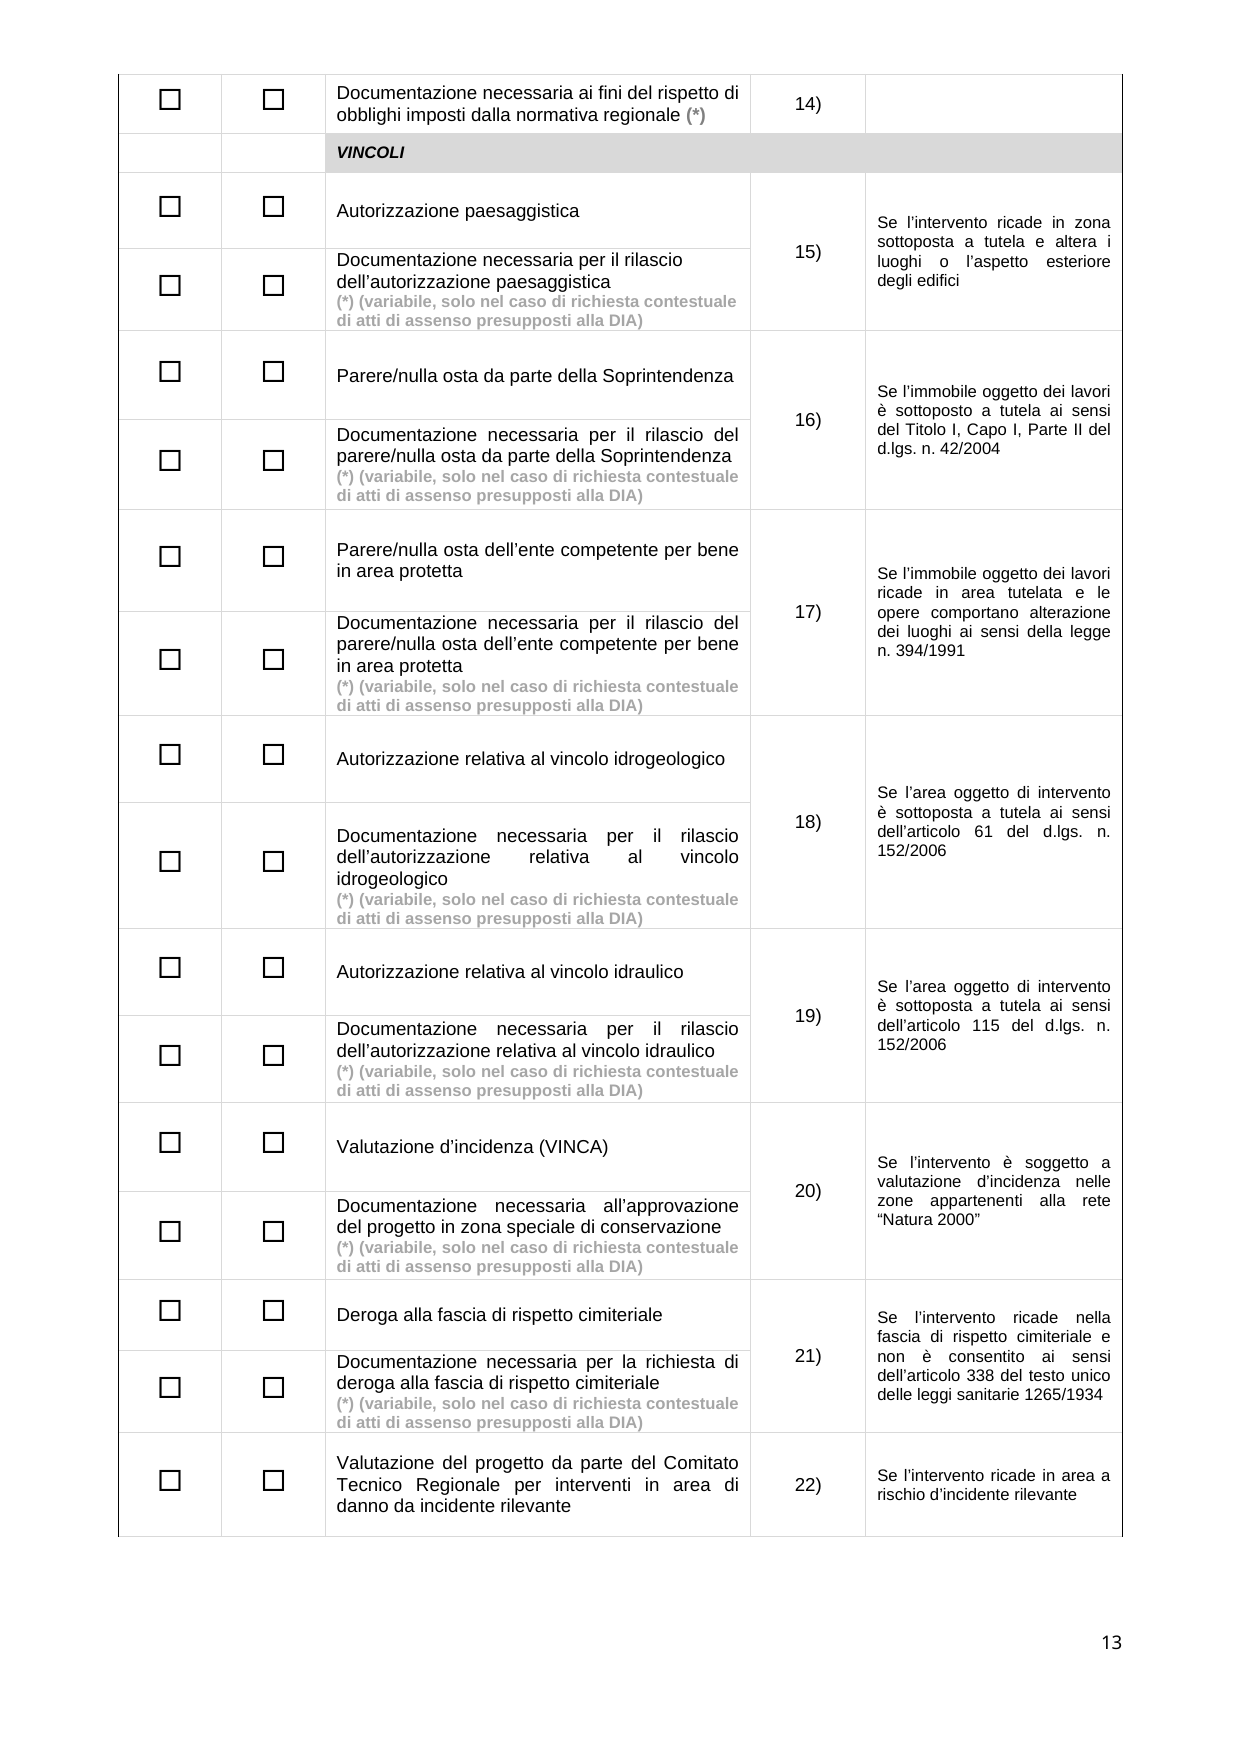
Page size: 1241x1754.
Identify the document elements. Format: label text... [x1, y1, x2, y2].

table_cell Documentazione necessaria per il rilascio del parere/nulla osta dell’ente competente per bene in area protetta (*) (variabile, solo nel caso di richiesta contestuale di atti di assenso presupposti alla DIA) [326, 612, 750, 715]
table_cell 19) [751, 929, 865, 1102]
table_cell  [222, 803, 325, 928]
table_cell Se l’area oggetto di intervento è sottoposta a tutela ai sensi dell’articolo 61 del d.lgs. n. 152/2006 [866, 716, 1122, 928]
table_cell 15) [751, 173, 865, 330]
table_cell Se l’intervento ricade in area a rischio d’incidente rilevante [866, 1433, 1122, 1536]
table_cell  [119, 1192, 221, 1279]
table_cell  [222, 331, 325, 419]
table_cell 21) [751, 1280, 865, 1432]
table_cell  [222, 1433, 325, 1536]
table_cell Documentazione necessaria per il rilascio dell’autorizzazione relativa al vincolo idrogeologico (*) (variabile, solo nel caso di richiesta contestuale di atti di assenso presupposti alla DIA) [326, 803, 750, 928]
table_cell  [222, 716, 325, 802]
table_cell  [222, 1351, 325, 1432]
table_cell  [119, 173, 221, 248]
table_cell Parere/nulla osta dell’ente competente per bene in area protetta [326, 510, 750, 611]
table_cell Valutazione del progetto da parte del Comitato Tecnico Regionale per interventi in area di danno da incidente rilevante [326, 1433, 750, 1536]
table_cell Se l’immobile oggetto dei lavori ricade in area tutelata e le opere comportano alterazione dei luoghi ai sensi della legge n. 394/1991 [866, 510, 1122, 715]
table_cell  [119, 1103, 221, 1191]
table_cell  [222, 929, 325, 1015]
table_cell  [222, 1280, 325, 1349]
table_cell  [119, 612, 221, 715]
table_cell [119, 134, 221, 172]
table_cell Se l’intervento ricade nella fascia di rispetto cimiteriale e non è consentito ai sensi dell’articolo 338 del testo unico delle leggi sanitarie 1265/1934 [866, 1280, 1122, 1432]
table_cell VINCOLI [326, 134, 1122, 172]
table_cell Parere/nulla osta da parte della Soprintendenza [326, 331, 750, 419]
table_cell  [222, 510, 325, 611]
table_cell 20) [751, 1103, 865, 1279]
table_cell Autorizzazione paesaggistica [326, 173, 750, 248]
table_cell  [222, 612, 325, 715]
table_cell Documentazione necessaria per il rilascio dell’autorizzazione paesaggistica (*) (variabile, solo nel caso di richiesta contestuale di atti di assenso presupposti alla DIA) [326, 249, 750, 330]
table_cell  [119, 420, 221, 508]
table_cell 14) [751, 75, 865, 132]
table_cell  [222, 173, 325, 248]
table_cell  [119, 1016, 221, 1102]
table_cell Documentazione necessaria all’approvazione del progetto in zona speciale di conservazione (*) (variabile, solo nel caso di richiesta contestuale di atti di assenso presupposti alla DIA) [326, 1192, 750, 1279]
table_cell Valutazione d’incidenza (VINCA) [326, 1103, 750, 1191]
table_cell [866, 75, 1122, 132]
table_cell  [222, 420, 325, 508]
table_cell  [119, 1351, 221, 1432]
table_cell Autorizzazione relativa al vincolo idraulico [326, 929, 750, 1015]
table_cell  [222, 1192, 325, 1279]
table_cell  [119, 929, 221, 1015]
table_cell 18) [751, 716, 865, 928]
table_cell Documentazione necessaria per il rilascio dell’autorizzazione relativa al vincolo idraulico (*) (variabile, solo nel caso di richiesta contestuale di atti di assenso presupposti alla DIA) [326, 1016, 750, 1102]
table_cell 16) [751, 331, 865, 508]
table_cell Se l’immobile oggetto dei lavori è sottoposto a tutela ai sensi del Titolo I, Capo I, Parte II del d.lgs. n. 42/2004 [866, 331, 1122, 508]
table_cell Documentazione necessaria per il rilascio del parere/nulla osta da parte della Soprintendenza (*) (variabile, solo nel caso di richiesta contestuale di atti di assenso presupposti alla DIA) [326, 420, 750, 508]
table_cell  [222, 1103, 325, 1191]
table_cell Autorizzazione relativa al vincolo idrogeologico [326, 716, 750, 802]
table_cell  [119, 1433, 221, 1536]
table_cell  [119, 75, 221, 132]
table_cell Documentazione necessaria ai fini del rispetto di obblighi imposti dalla normativa regionale (*) [326, 75, 750, 132]
table_cell 17) [751, 510, 865, 715]
table_cell  [119, 1280, 221, 1349]
table_cell Se l’intervento ricade in zona sottoposta a tutela e altera i luoghi o l’aspetto esteriore degli edifici [866, 173, 1122, 330]
table_cell  [222, 1016, 325, 1102]
table_cell  [119, 331, 221, 419]
table_cell  [119, 510, 221, 611]
table_cell  [119, 249, 221, 330]
table_cell  [119, 803, 221, 928]
table_cell  [119, 716, 221, 802]
table_cell [222, 134, 325, 172]
table_cell Se l’intervento è soggetto a valutazione d’incidenza nelle zone appartenenti alla rete “Natura 2000” [866, 1103, 1122, 1279]
table_cell  [222, 75, 325, 132]
table_cell 22) [751, 1433, 865, 1536]
table_cell Se l’area oggetto di intervento è sottoposta a tutela ai sensi dell’articolo 115 del d.lgs. n. 152/2006 [866, 929, 1122, 1102]
table_cell Deroga alla fascia di rispetto cimiteriale [326, 1280, 750, 1349]
table_cell Documentazione necessaria per la richiesta di deroga alla fascia di rispetto cimiteriale (*) (variabile, solo nel caso di richiesta contestuale di atti di assenso presupposti alla DIA) [326, 1351, 750, 1432]
table_cell  [222, 249, 325, 330]
